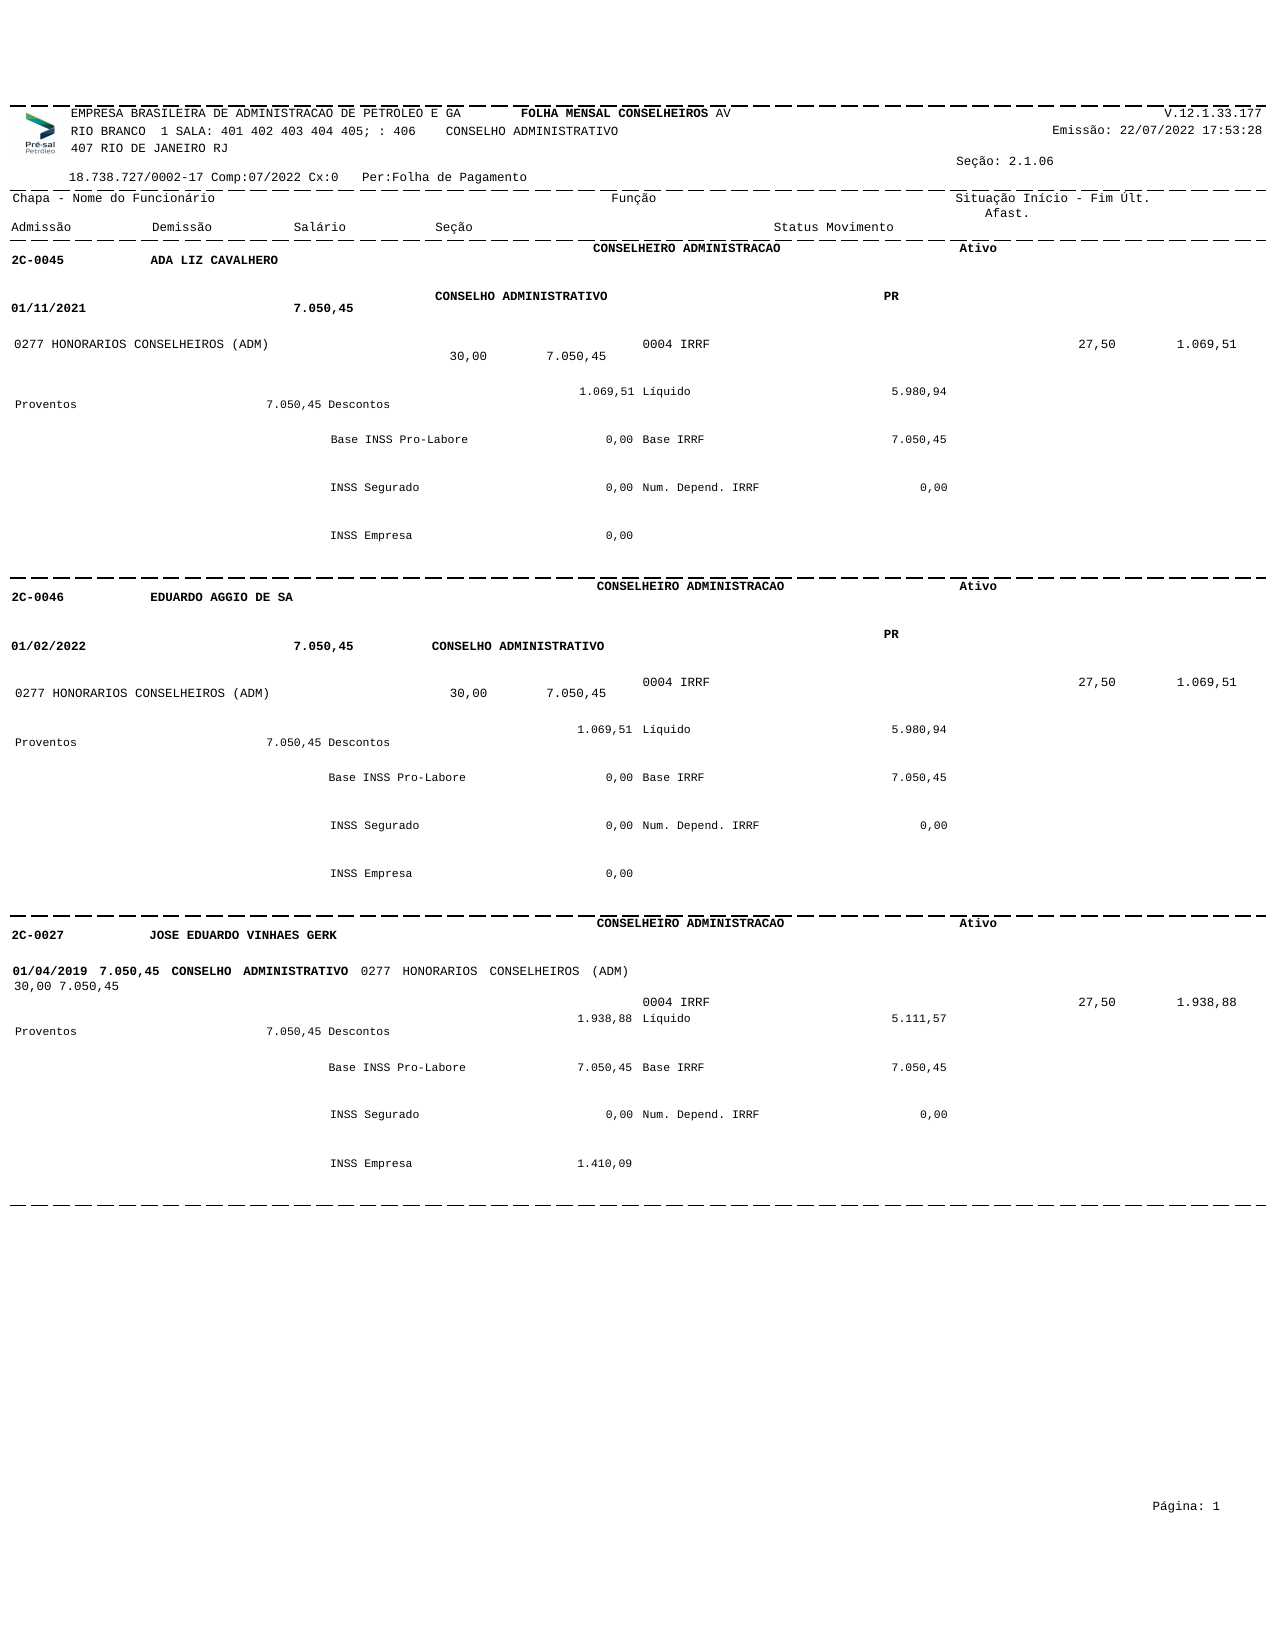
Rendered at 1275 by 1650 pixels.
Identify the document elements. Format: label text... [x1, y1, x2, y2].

table_cell PR [884, 289, 957, 337]
table_cell [958, 819, 1078, 867]
table_cell 1.069,51 [1177, 675, 1266, 723]
table_cell [958, 1109, 1078, 1157]
table_cell 0004 IRRF [643, 337, 883, 385]
table_cell [1177, 529, 1266, 577]
table_cell [1177, 289, 1266, 337]
table_cell [958, 481, 1078, 529]
table_cell 27,50 [1078, 337, 1177, 385]
table_cell 1.410,09 [577, 1157, 642, 1204]
table_cell [958, 771, 1078, 819]
table_cell 2C-0027 JOSE EDUARDO VINHAES GERK [10, 915, 597, 964]
table_cell [1177, 577, 1266, 627]
table_cell Líquido [643, 1013, 883, 1061]
table_cell INSS Empresa [10, 867, 577, 915]
table_cell Num. Depend. IRRF [643, 481, 883, 529]
table_cell [958, 1013, 1078, 1061]
table_cell [643, 289, 883, 337]
table_cell [1078, 819, 1177, 867]
table_cell 1.069,51 [1177, 337, 1266, 385]
table_cell Base IRRF [643, 771, 883, 819]
table_cell [1078, 771, 1177, 819]
table_cell [643, 529, 883, 577]
table_cell [1078, 1157, 1177, 1204]
table_cell 0004 IRRF [643, 675, 883, 723]
table_cell 0,00 [884, 1109, 957, 1157]
table_cell [958, 529, 1078, 577]
table_cell [958, 723, 1078, 771]
table_cell Chapa - Nome do Funcionário Admissão Demissão Salário [10, 190, 435, 239]
table_cell [958, 627, 1078, 675]
table_cell [1177, 867, 1266, 915]
table_cell 5.980,94 [884, 385, 957, 433]
table_cell [884, 867, 957, 915]
table_cell PR [884, 627, 957, 675]
table_cell CONSELHEIRO ADMINISTRACAO [597, 577, 883, 627]
table_cell 0277 HONORARIOS CONSELHEIROS (ADM) 30,00 7.050,45 [10, 675, 642, 723]
table_cell [884, 965, 957, 1012]
table_cell [1078, 1061, 1177, 1108]
table_cell [884, 577, 957, 627]
table_cell [1177, 1013, 1266, 1061]
table_cell 0,00 [577, 867, 642, 915]
table_header EMPRESA BRASILEIRA DE ADMINISTRACAO DE PETROLEO E GA FOLHA MENSAL CONSELHEIROS AV RIO BRANCO 1 SALA: 401 402 403 404 405; : 406 CONSELHO ADMINISTRATIVO 407 RIO DE JANEIRO RJ 18.738.727/0002-17 Comp:07/2022 Cx:0 Per:Folha de Pagamento [10, 105, 957, 189]
table_cell [1078, 481, 1177, 529]
table_cell [958, 965, 1078, 1012]
table_cell [1177, 819, 1266, 867]
table_cell CONSELHEIRO ADMINISTRACAO [435, 240, 883, 289]
table_cell INSS Segurado [10, 1109, 577, 1157]
table_cell INSS Empresa [10, 529, 606, 577]
table_cell 0,00 [577, 771, 642, 819]
table_cell Ativo [958, 240, 1078, 289]
table_cell [1078, 1109, 1177, 1157]
table_cell [1177, 771, 1266, 819]
table_cell Líquido [643, 385, 883, 433]
table_cell 27,50 [1078, 675, 1177, 723]
table_cell Ativo [958, 915, 1078, 964]
table_cell [958, 1061, 1078, 1108]
table_cell 7.050,45 [884, 771, 957, 819]
table_cell [1078, 1013, 1177, 1061]
table_cell 01/04/2019 7.050,45 CONSELHO ADMINISTRATIVO 0277 HONORARIOS CONSELHEIROS (ADM) 30,00 7.050,45 [10, 965, 642, 1012]
table_cell [1177, 1157, 1266, 1204]
table_cell CONSELHEIRO ADMINISTRACAO [597, 915, 883, 964]
table_cell 2C-0045 ADA LIZ CAVALHERO [10, 240, 435, 289]
table_cell Base INSS Pro-Labore [10, 433, 606, 481]
table_cell 7.050,45 [884, 433, 957, 481]
table_cell [1078, 577, 1177, 627]
table_cell Ativo [958, 577, 1078, 627]
table_cell CONSELHO ADMINISTRATIVO [435, 289, 642, 337]
table_cell [1177, 1061, 1266, 1108]
table_cell 1.938,88 [1177, 965, 1266, 1012]
table_cell INSS Segurado [10, 481, 606, 529]
table_cell [884, 337, 957, 385]
table_cell Proventos 7.050,45 Descontos [10, 1013, 577, 1061]
table_cell 27,50 [1078, 965, 1177, 1012]
table_cell 1.069,51 [435, 385, 642, 433]
table_cell [1078, 240, 1177, 289]
table_cell [958, 675, 1078, 723]
table_cell INSS Segurado [10, 819, 577, 867]
table_cell 0,00 [577, 819, 642, 867]
table_cell [1078, 867, 1177, 915]
table_cell [1177, 433, 1266, 481]
table_cell 7.050,45 [884, 1061, 957, 1108]
table_cell [1177, 240, 1266, 289]
table_cell [1177, 481, 1266, 529]
table_cell [958, 433, 1078, 481]
table_cell 0,00 [577, 1109, 642, 1157]
table_cell [884, 1157, 957, 1204]
table_cell 7.050,45 [577, 1061, 642, 1108]
table_cell 0,00 [606, 481, 642, 529]
table_cell Base IRRF [643, 433, 883, 481]
table_cell [884, 240, 957, 289]
table_cell 0,00 [606, 529, 642, 577]
table_cell [1177, 1109, 1266, 1157]
table_cell 0004 IRRF [643, 965, 883, 1012]
table_cell 01/02/2022 7.050,45 CONSELHO ADMINISTRATIVO [10, 627, 642, 675]
table_header V.12.1.33.177 Emissão: 22/07/2022 17:53:28 Seção: 2.1.06 [958, 105, 1266, 189]
table_cell 2C-0046 EDUARDO AGGIO DE SA [10, 577, 597, 627]
table_cell 1.069,51 [577, 723, 642, 771]
table_cell [1078, 289, 1177, 337]
table_cell [884, 529, 957, 577]
table_cell Líquido [643, 723, 883, 771]
table_cell [884, 675, 957, 723]
table_cell [1177, 190, 1266, 239]
table_cell INSS Empresa [10, 1157, 577, 1204]
table_cell [1177, 627, 1266, 675]
table_cell [643, 867, 883, 915]
table_cell 0,00 [884, 819, 957, 867]
table_cell 5.111,57 [884, 1013, 957, 1061]
table_cell [958, 385, 1078, 433]
table_cell [1078, 627, 1177, 675]
table_cell [958, 289, 1078, 337]
table_cell 0,00 [606, 433, 642, 481]
table_cell 0,00 [884, 481, 957, 529]
table_cell [643, 1157, 883, 1204]
table_cell [958, 1157, 1078, 1204]
table_cell 5.980,94 [884, 723, 957, 771]
table_cell 1.938,88 [577, 1013, 642, 1061]
table_cell [1078, 529, 1177, 577]
table_cell [1078, 723, 1177, 771]
table_cell Situação Início - Fim Últ. Afast. [958, 190, 1177, 239]
table_cell [1078, 385, 1177, 433]
table_cell Proventos 7.050,45 Descontos [10, 385, 435, 433]
table_cell 01/11/2021 7.050,45 [10, 289, 435, 337]
table_cell Função Seção Status Movimento [435, 190, 957, 239]
table_cell [1078, 433, 1177, 481]
table_cell Base IRRF [643, 1061, 883, 1108]
table_cell [1177, 915, 1266, 964]
table_cell [958, 867, 1078, 915]
table_cell [884, 915, 957, 964]
table_cell Num. Depend. IRRF [643, 1109, 883, 1157]
table_cell Proventos 7.050,45 Descontos [10, 723, 577, 771]
table_cell Base INSS Pro-Labore [10, 771, 577, 819]
table_cell Num. Depend. IRRF [643, 819, 883, 867]
table_cell [1177, 385, 1266, 433]
table_cell 30,00 7.050,45 [435, 337, 642, 385]
table_cell Base INSS Pro-Labore [10, 1061, 577, 1108]
table_cell 0277 HONORARIOS CONSELHEIROS (ADM) [10, 337, 435, 385]
table_cell [958, 337, 1078, 385]
table_cell [643, 627, 883, 675]
table_cell [1177, 723, 1266, 771]
table_cell [1078, 915, 1177, 964]
